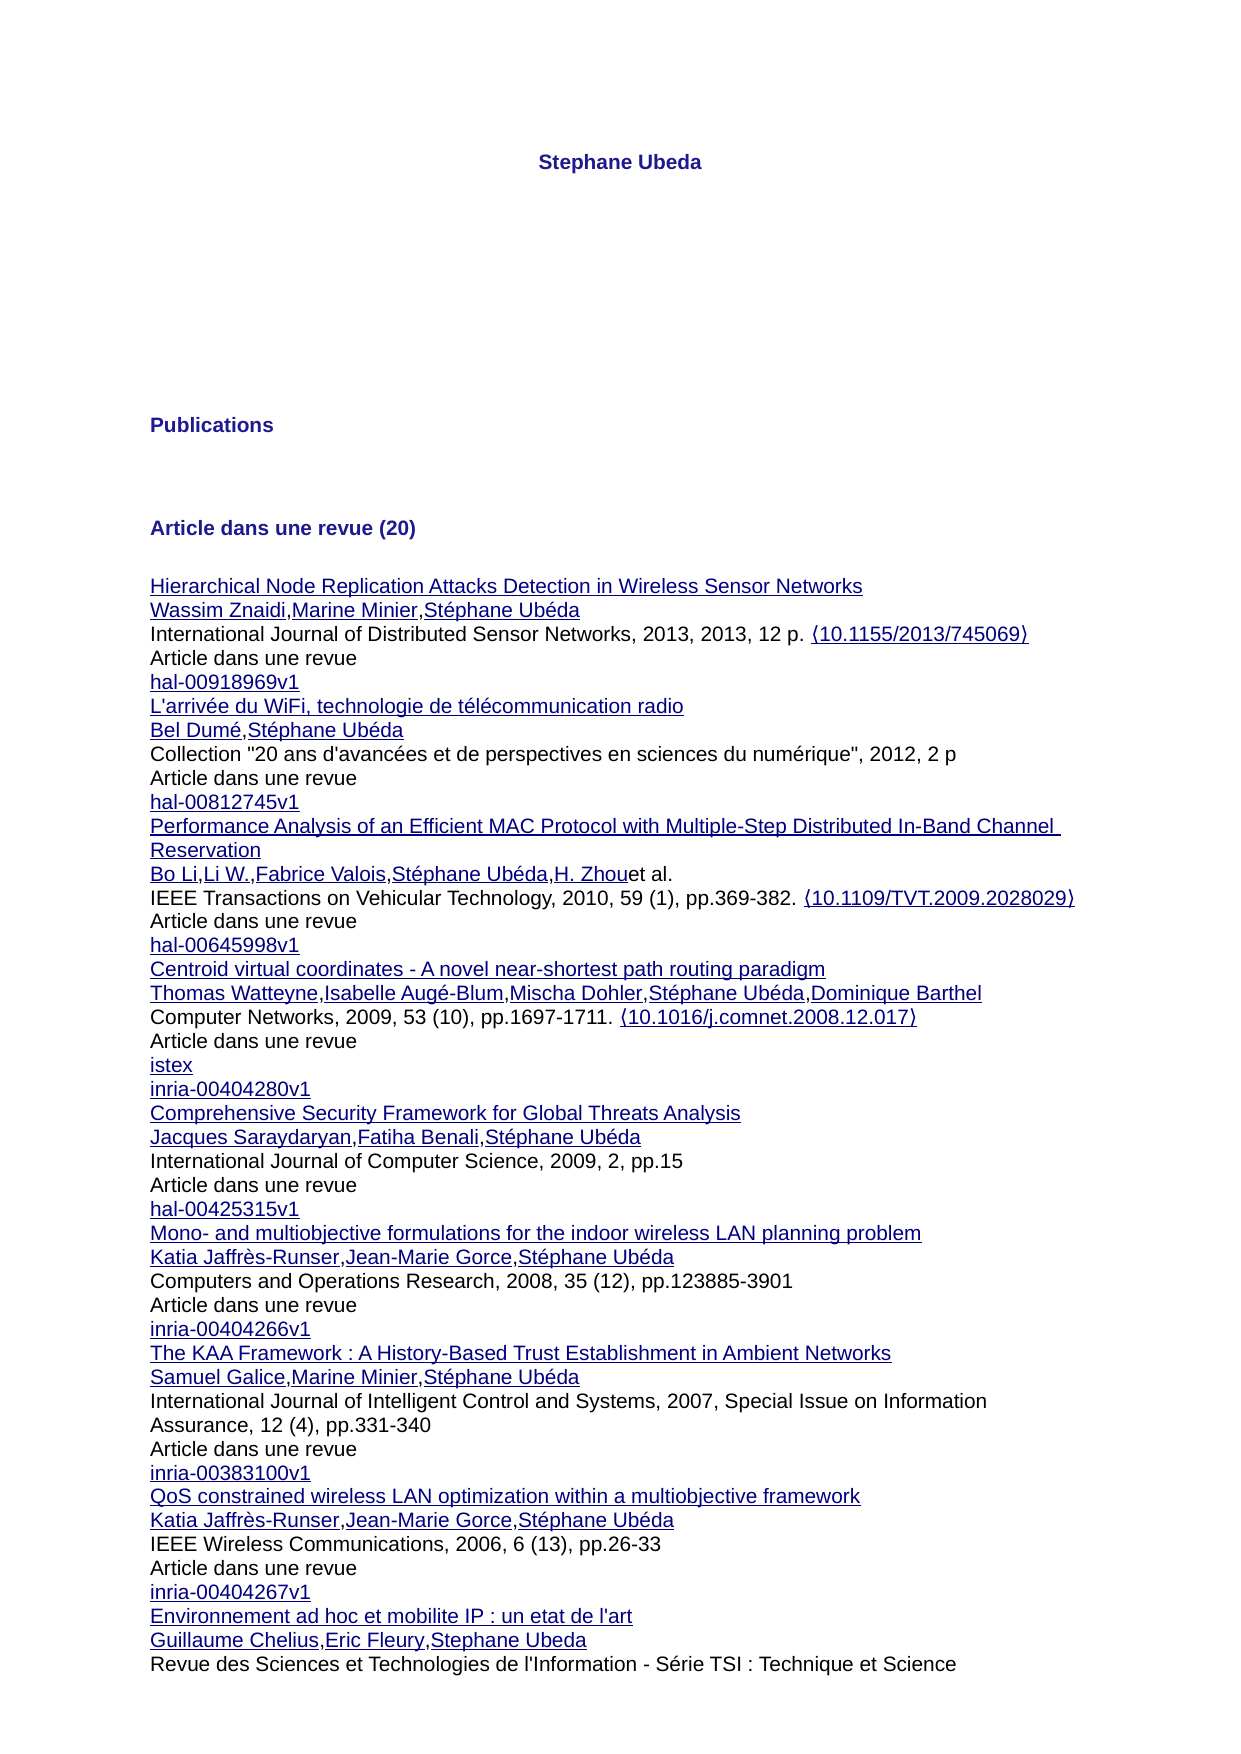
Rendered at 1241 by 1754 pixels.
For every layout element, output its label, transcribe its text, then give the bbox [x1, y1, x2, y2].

subtitle Publications [150, 412, 1090, 436]
table_cell Environnement ad hoc et mobilite IP : un etat de l'art Guillaume Chelius,Eric Fleury,Stephane Ubeda Revue des Sciences et Technologies de l'Information - Série TSI : Technique et Science [150, 1604, 1090, 1676]
table_cell The KAA Framework : A History-Based Trust Establishment in Ambient Networks Samuel Galice,Marine Minier,Stéphane Ubéda International Journal of Intelligent Control and Systems, 2007, Special Issue on Information Assurance, 12 (4), pp.331-340 Article dans une revue inria-00383100v1 [150, 1341, 1090, 1484]
table_cell Centroid virtual coordinates - A novel near-shortest path routing paradigm Thomas Watteyne,Isabelle Augé-Blum,Mischa Dohler,Stéphane Ubéda,Dominique Barthel Computer Networks, 2009, 53 (10), pp.1697-1711. ⟨10.1016/j.comnet.2008.12.017⟩ Article dans une revue istex inria-00404280v1 [150, 957, 1090, 1101]
table_cell Performance Analysis of an Efficient MAC Protocol with Multiple-Step Distributed In-Band Channel Reservation Bo Li,Li W.,Fabrice Valois,Stéphane Ubéda,H. Zhouet al. IEEE Transactions on Vehicular Technology, 2010, 59 (1), pp.369-382. ⟨10.1109/TVT.2009.2028029⟩ Article dans une revue hal-00645998v1 [150, 814, 1090, 957]
subtitle Stephane Ubeda [150, 150, 1090, 174]
table_cell Comprehensive Security Framework for Global Threats Analysis Jacques Saraydaryan,Fatiha Benali,Stéphane Ubéda International Journal of Computer Science, 2009, 2, pp.15 Article dans une revue hal-00425315v1 [150, 1101, 1090, 1221]
subtitle Article dans une revue (20) [150, 516, 1090, 539]
table_cell QoS constrained wireless LAN optimization within a multiobjective framework Katia Jaffrès-Runser,Jean-Marie Gorce,Stéphane Ubéda IEEE Wireless Communications, 2006, 6 (13), pp.26-33 Article dans une revue inria-00404267v1 [150, 1484, 1090, 1604]
table_cell L'arrivée du WiFi, technologie de télécommunication radio Bel Dumé,Stéphane Ubéda Collection "20 ans d'avancées et de perspectives en sciences du numérique", 2012, 2 p Article dans une revue hal-00812745v1 [150, 694, 1090, 813]
table_cell Mono- and multiobjective formulations for the indoor wireless LAN planning problem Katia Jaffrès-Runser,Jean-Marie Gorce,Stéphane Ubéda Computers and Operations Research, 2008, 35 (12), pp.123885-3901 Article dans une revue inria-00404266v1 [150, 1221, 1090, 1341]
table_header Hierarchical Node Replication Attacks Detection in Wireless Sensor Networks Wassim Znaidi,Marine Minier,Stéphane Ubéda International Journal of Distributed Sensor Networks, 2013, 2013, 12 p. ⟨10.1155/2013/745069⟩ Article dans une revue hal-00918969v1 [150, 574, 1090, 694]
